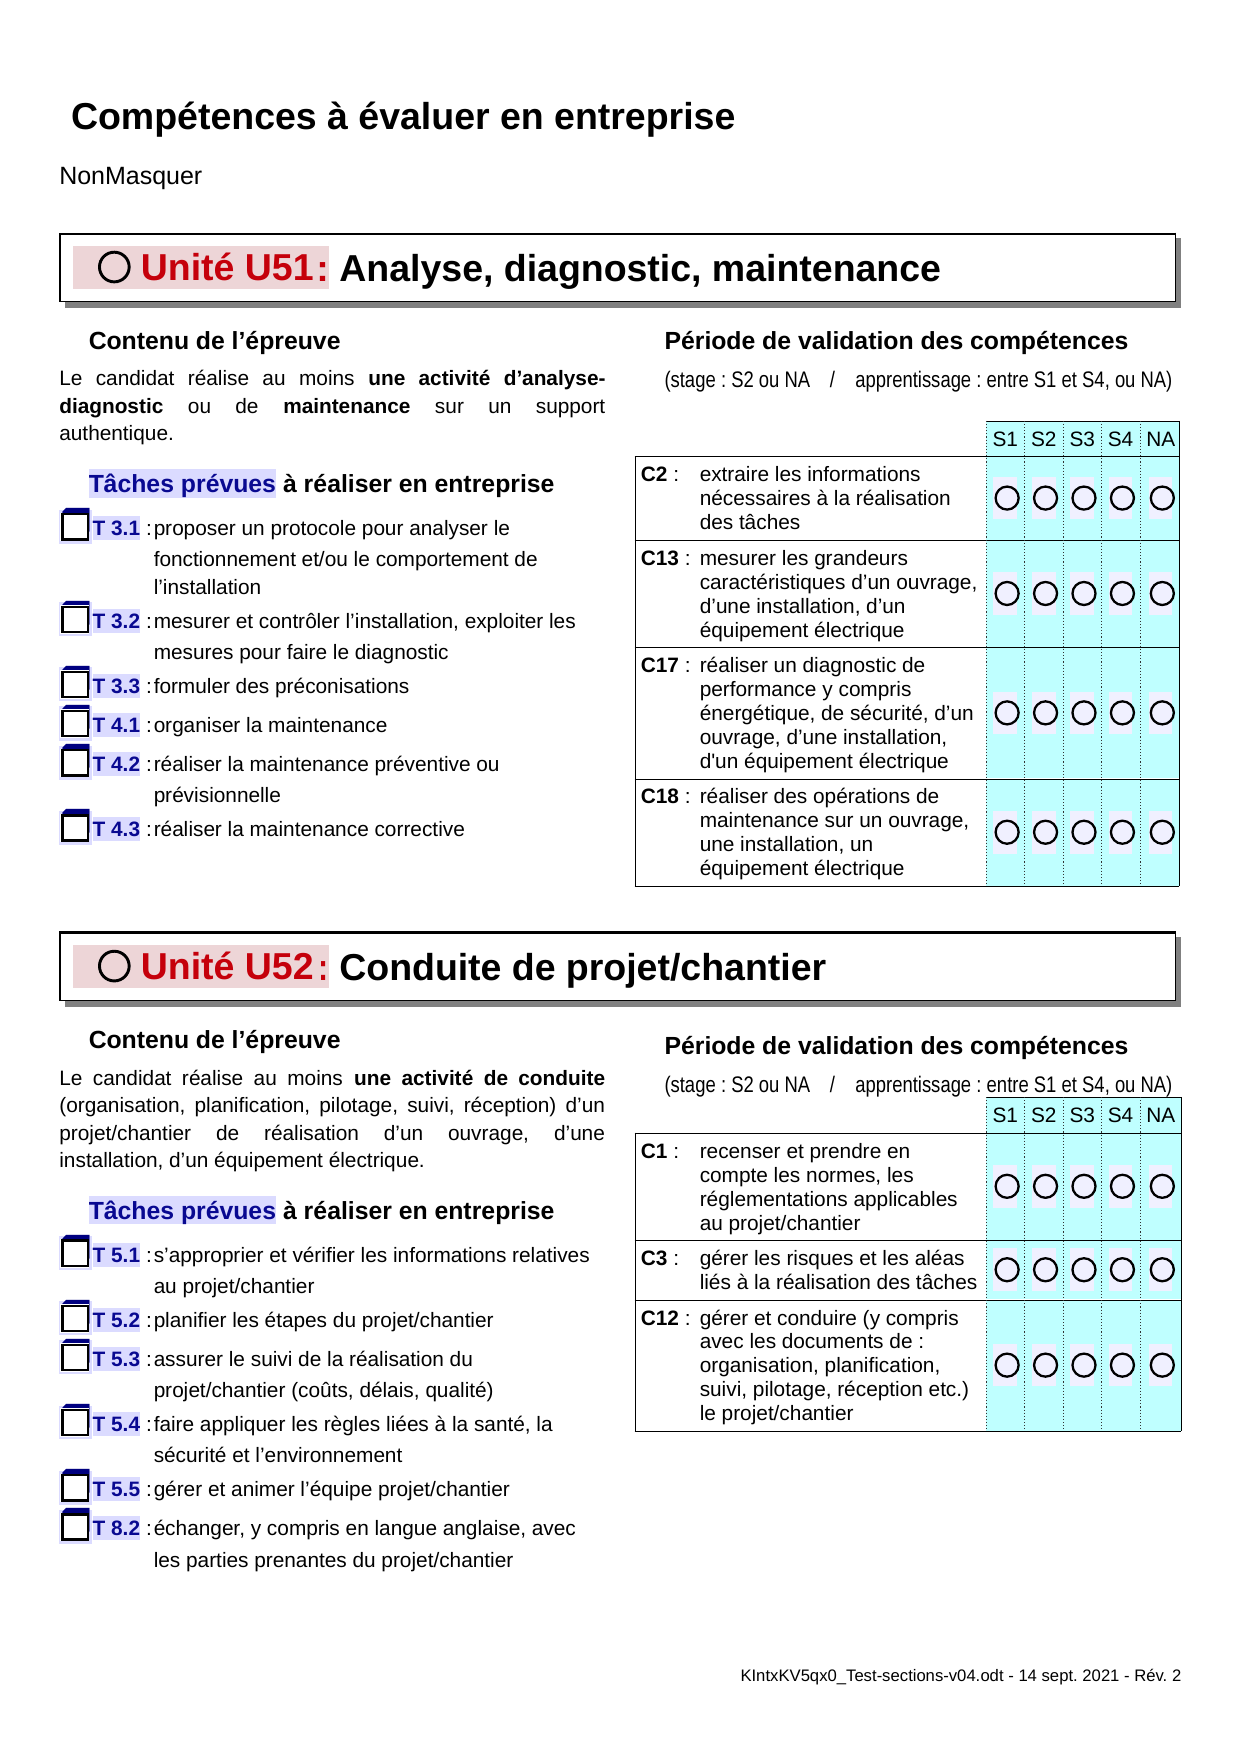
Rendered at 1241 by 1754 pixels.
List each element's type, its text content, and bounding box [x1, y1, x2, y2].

table_cell [986, 1301, 1024, 1431]
table_cell C1 : recenser et prendre en compte les normes, les réglementations applicables au projet/chantier [636, 1134, 986, 1240]
table_cell [1063, 1241, 1101, 1299]
table_cell [1063, 1134, 1101, 1240]
table_cell [1063, 457, 1101, 540]
table_header S2 [1024, 1098, 1063, 1133]
table_cell C12 : gérer et conduire (y compris avec les documents de : organisation, planification, suivi, pilotage, réception etc.) le projet/chantier [636, 1301, 986, 1431]
table_cell [1101, 780, 1140, 886]
list T 3.3 : formuler des préconisations [92, 667, 605, 701]
table_cell [1101, 1134, 1140, 1240]
subtitle Tâches prévues à réaliser en entreprise [276, 469, 605, 498]
table_header S1 [986, 1098, 1024, 1133]
table_cell [1024, 1301, 1063, 1431]
table_cell C13 : mesurer les grandeurs caractéristiques d’un ouvrage, d’une installation, d’un équipement électrique [636, 541, 986, 647]
list T 8.2 : échanger, y compris en langue anglaise, avec les parties prenantes du projet/chantier [59, 1510, 605, 1571]
list T 5.5 : gérer et animer l’équipe projet/chantier [92, 1471, 605, 1505]
table_header S1 [986, 422, 1024, 456]
text Unité U51 : Analyse, diagnostic, maintenance [61, 235, 1175, 301]
table_header NA [1140, 422, 1179, 456]
table_cell [1140, 457, 1179, 540]
text (stage : S2 ou NA / apprentissage : entre S1 et S4, ou NA) [664, 366, 1181, 392]
table_cell [1024, 541, 1063, 647]
list T 4.1 : organiser la maintenance [92, 706, 605, 741]
list T 5.3 : assurer le suivi de la réalisation du projet/chantier (coûts, délais, qualité) [59, 1340, 605, 1402]
table_cell [986, 1134, 1024, 1240]
subtitle Contenu de l’épreuve [88, 326, 605, 354]
text Unité U52 : Conduite de projet/chantier [61, 934, 1175, 1000]
list T 3.2 : mesurer et contrôler l’installation, exploiter les mesures pour faire le diagnostic [59, 602, 605, 664]
subtitle Tâches prévues à réaliser en entreprise [276, 1196, 605, 1224]
table_cell [1140, 780, 1179, 886]
list T 4.3 : réaliser la maintenance corrective [92, 811, 605, 845]
table_cell [1063, 541, 1101, 647]
table_cell [986, 780, 1024, 886]
table_cell [1101, 648, 1140, 778]
text (stage : S2 ou NA / apprentissage : entre S1 et S4, ou NA) [664, 1071, 1181, 1097]
table_cell [1140, 1301, 1181, 1431]
table_cell [986, 1241, 1024, 1299]
table_header [635, 1097, 986, 1133]
table_cell C18 : réaliser des opérations de maintenance sur un ouvrage, une installation, un équipement électrique [636, 780, 986, 886]
subtitle Contenu de l’épreuve [88, 1025, 605, 1053]
table_cell [986, 648, 1024, 778]
table_cell [1024, 1241, 1063, 1299]
table_header S3 [1063, 1098, 1101, 1133]
text Le candidat réalise au moins une activité d’analyse-diagnostic ou de maintenance sur un support authentique. [59, 366, 605, 445]
table_cell [1101, 541, 1140, 647]
table_cell [1024, 648, 1063, 778]
list T 3.1 : proposer un protocole pour analyser le fonctionnement et/ou le comportement de l’installation [59, 509, 605, 599]
text Le candidat réalise au moins une activité de conduite (organisation, planification, pilotage, suivi, réception) d’un projet/chantier de réalisation d’un ouvrage, d’une installation, d’un équipement électrique. [59, 1065, 605, 1172]
table_cell [1140, 541, 1179, 647]
table_cell [1101, 1301, 1140, 1431]
subtitle Période de validation des compétences [664, 326, 1181, 354]
table_cell [1024, 457, 1063, 540]
table_cell [1024, 1134, 1063, 1240]
table_header S3 [1063, 422, 1101, 456]
table_cell [1101, 457, 1140, 540]
table_cell [1024, 780, 1063, 886]
table_cell C2 : extraire les informations nécessaires à la réalisation des tâches [636, 457, 986, 540]
table_cell [986, 457, 1024, 540]
table_cell [986, 541, 1024, 647]
table_header [635, 421, 986, 456]
list T 5.4 : faire appliquer les règles liées à la santé, la sécurité et l’environnement [59, 1406, 605, 1467]
table_cell [1063, 1301, 1101, 1431]
table_cell [1063, 648, 1101, 778]
table_cell [1140, 1241, 1181, 1299]
table_header S2 [1024, 422, 1063, 456]
table_header NA [1140, 1098, 1181, 1133]
list T 5.2 : planifier les étapes du projet/chantier [92, 1301, 605, 1335]
list T 4.2 : réaliser la maintenance préventive ou prévisionnelle [59, 746, 605, 807]
table_header S4 [1101, 422, 1140, 456]
table_cell [1063, 780, 1101, 886]
table_header S4 [1101, 1098, 1140, 1133]
table_cell [1140, 1134, 1181, 1240]
subtitle Période de validation des compétences [664, 1031, 1181, 1059]
subtitle Compétences à évaluer en entreprise [59, 83, 1181, 149]
table_cell [1101, 1241, 1140, 1299]
text NonMasquer [59, 161, 1181, 190]
list T 5.1 : s’approprier et vérifier les informations relatives au projet/chantier [59, 1236, 605, 1298]
table_cell C3 : gérer les risques et les aléas liés à la réalisation des tâches [636, 1241, 986, 1299]
table_cell [1140, 648, 1179, 778]
table_cell C17 : réaliser un diagnostic de performance y compris énergétique, de sécurité, d’un ouvrage, d’une installation, d'un équipement électrique [636, 648, 986, 778]
